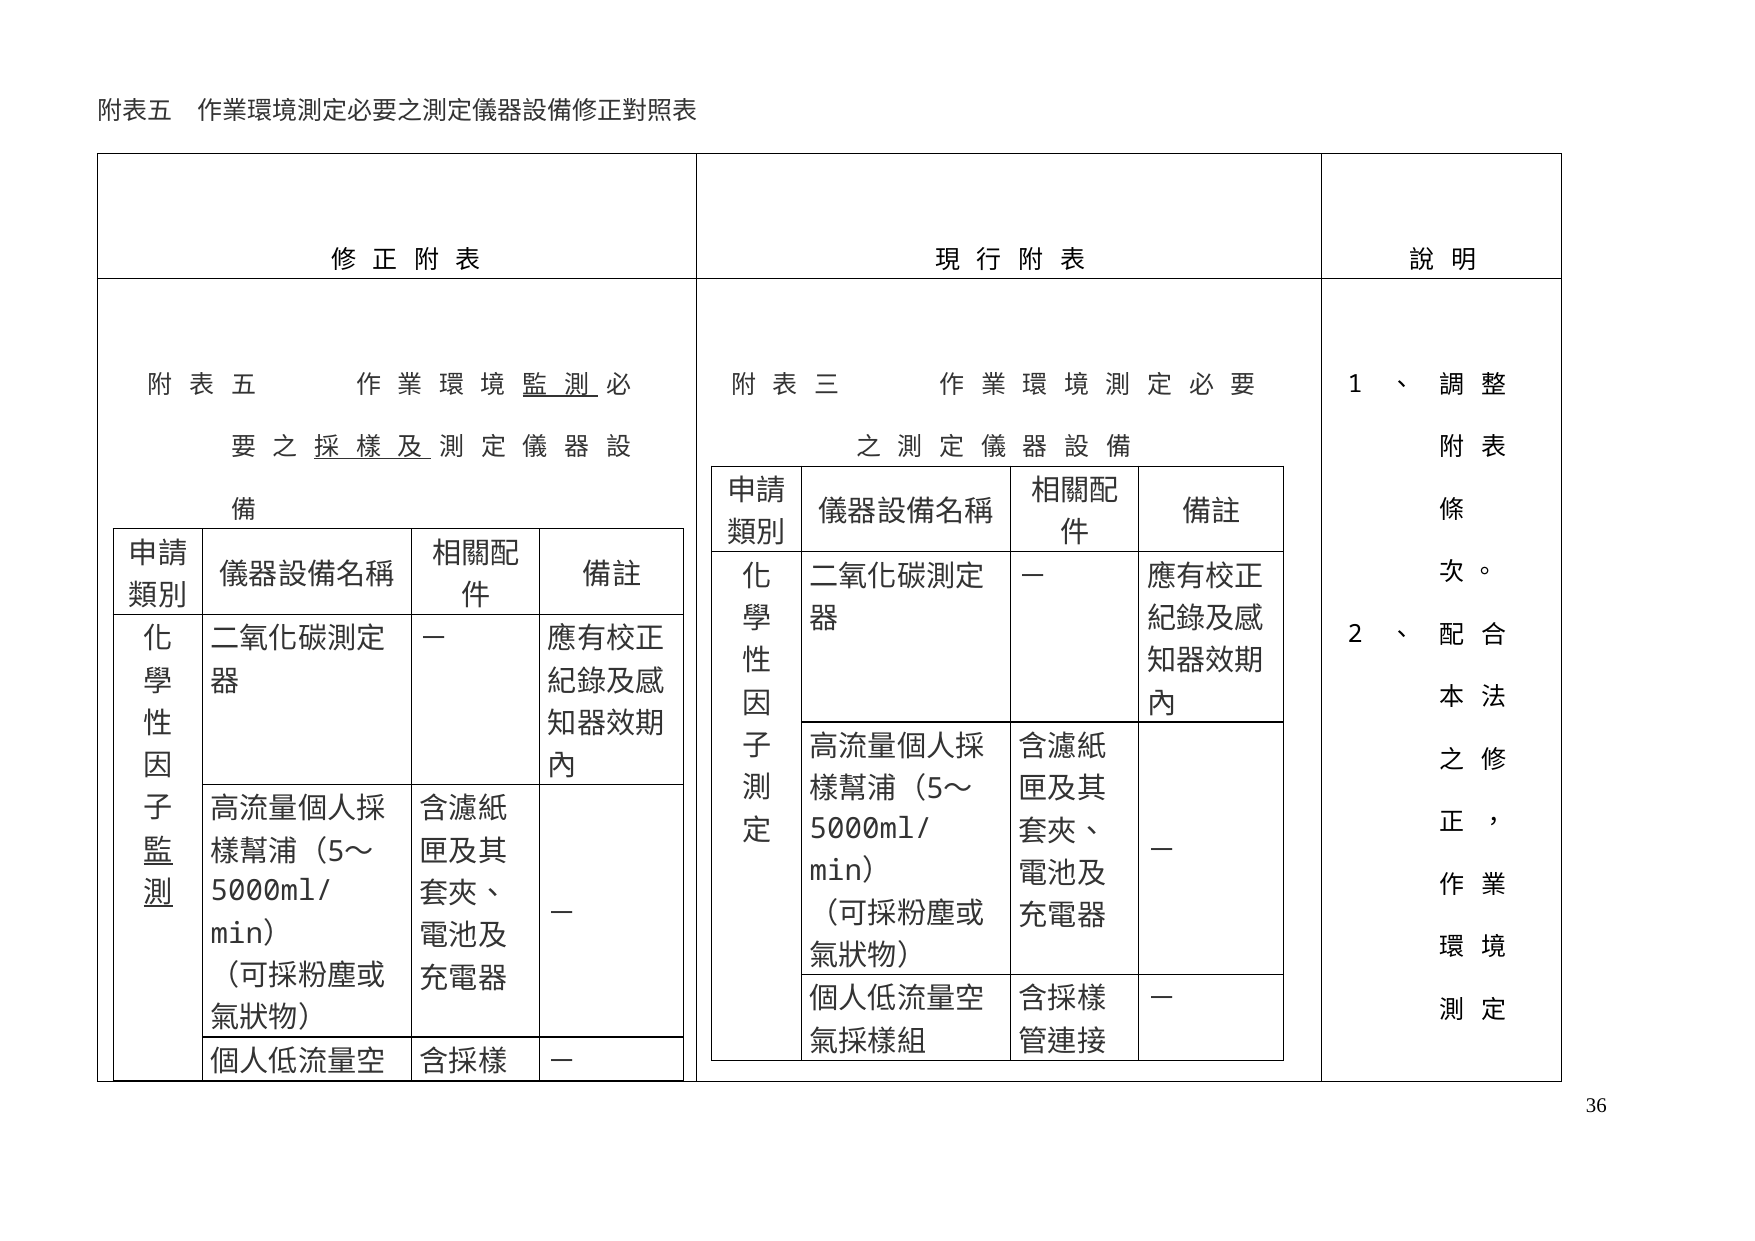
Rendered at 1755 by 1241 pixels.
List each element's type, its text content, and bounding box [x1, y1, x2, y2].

table_cell － [1139, 975, 1283, 1059]
table_cell 化 學 性 因 子 監 測 [114, 615, 202, 1080]
table_header 申請 類別 [712, 467, 801, 551]
table_header 儀器設備名稱 [802, 467, 1010, 551]
table_cell － [1139, 723, 1283, 974]
table_cell － [540, 1038, 683, 1080]
table_cell － [540, 785, 683, 1036]
table_cell － [1011, 552, 1138, 721]
table_header 相關配件 [1011, 467, 1138, 551]
table_header 備註 [540, 529, 683, 614]
table_header 修正附表 [98, 154, 696, 278]
table_cell 含採樣管連接 [1011, 975, 1138, 1059]
table_cell 個人低流量空氣採樣組 [802, 975, 1010, 1059]
table_cell 含採樣 [412, 1038, 539, 1080]
table_cell 含濾紙匣及其套夾、電池及充電器 [1011, 723, 1138, 974]
text 附表五 作業環境測定必要之測定儀器設備修正對照表 [97, 91, 1597, 127]
table_cell 應有校正紀錄及感知器效期內 [540, 615, 683, 784]
table_cell 附表五 作業環境監測必要之採樣及測定儀器設備 [98, 279, 696, 1081]
table_cell 附表三 作業環境測定必要之測定儀器設備 [697, 279, 1321, 1081]
table_cell 個人低流量空 [203, 1038, 411, 1080]
table_cell 高流量個人採樣幫浦（5～5000ml/min） （可採粉塵或氣狀物） [203, 785, 411, 1036]
table_cell 含濾紙匣及其套夾、電池及充電器 [412, 785, 539, 1036]
table_header 說明 [1322, 154, 1561, 278]
table_cell 應有校正紀錄及感知器效期內 [1139, 552, 1283, 721]
table_header 相關配件 [412, 529, 539, 614]
table_cell 二氧化碳測定器 [802, 552, 1010, 721]
table_cell － [412, 615, 539, 784]
table_header 備註 [1139, 467, 1283, 551]
table_cell 二氧化碳測定器 [203, 615, 411, 784]
table_header 申請 類別 [114, 529, 202, 614]
table_header 現行附表 [697, 154, 1321, 278]
table_cell 調整附表條次。 配合本法之修正，作業環境測定 [1322, 279, 1561, 1081]
table_header 儀器設備名稱 [203, 529, 411, 614]
table_cell 化 學 性 因 子 測 定 [712, 552, 801, 1059]
table_cell 高流量個人採樣幫浦（5～5000ml/min） （可採粉塵或氣狀物） [802, 723, 1010, 974]
